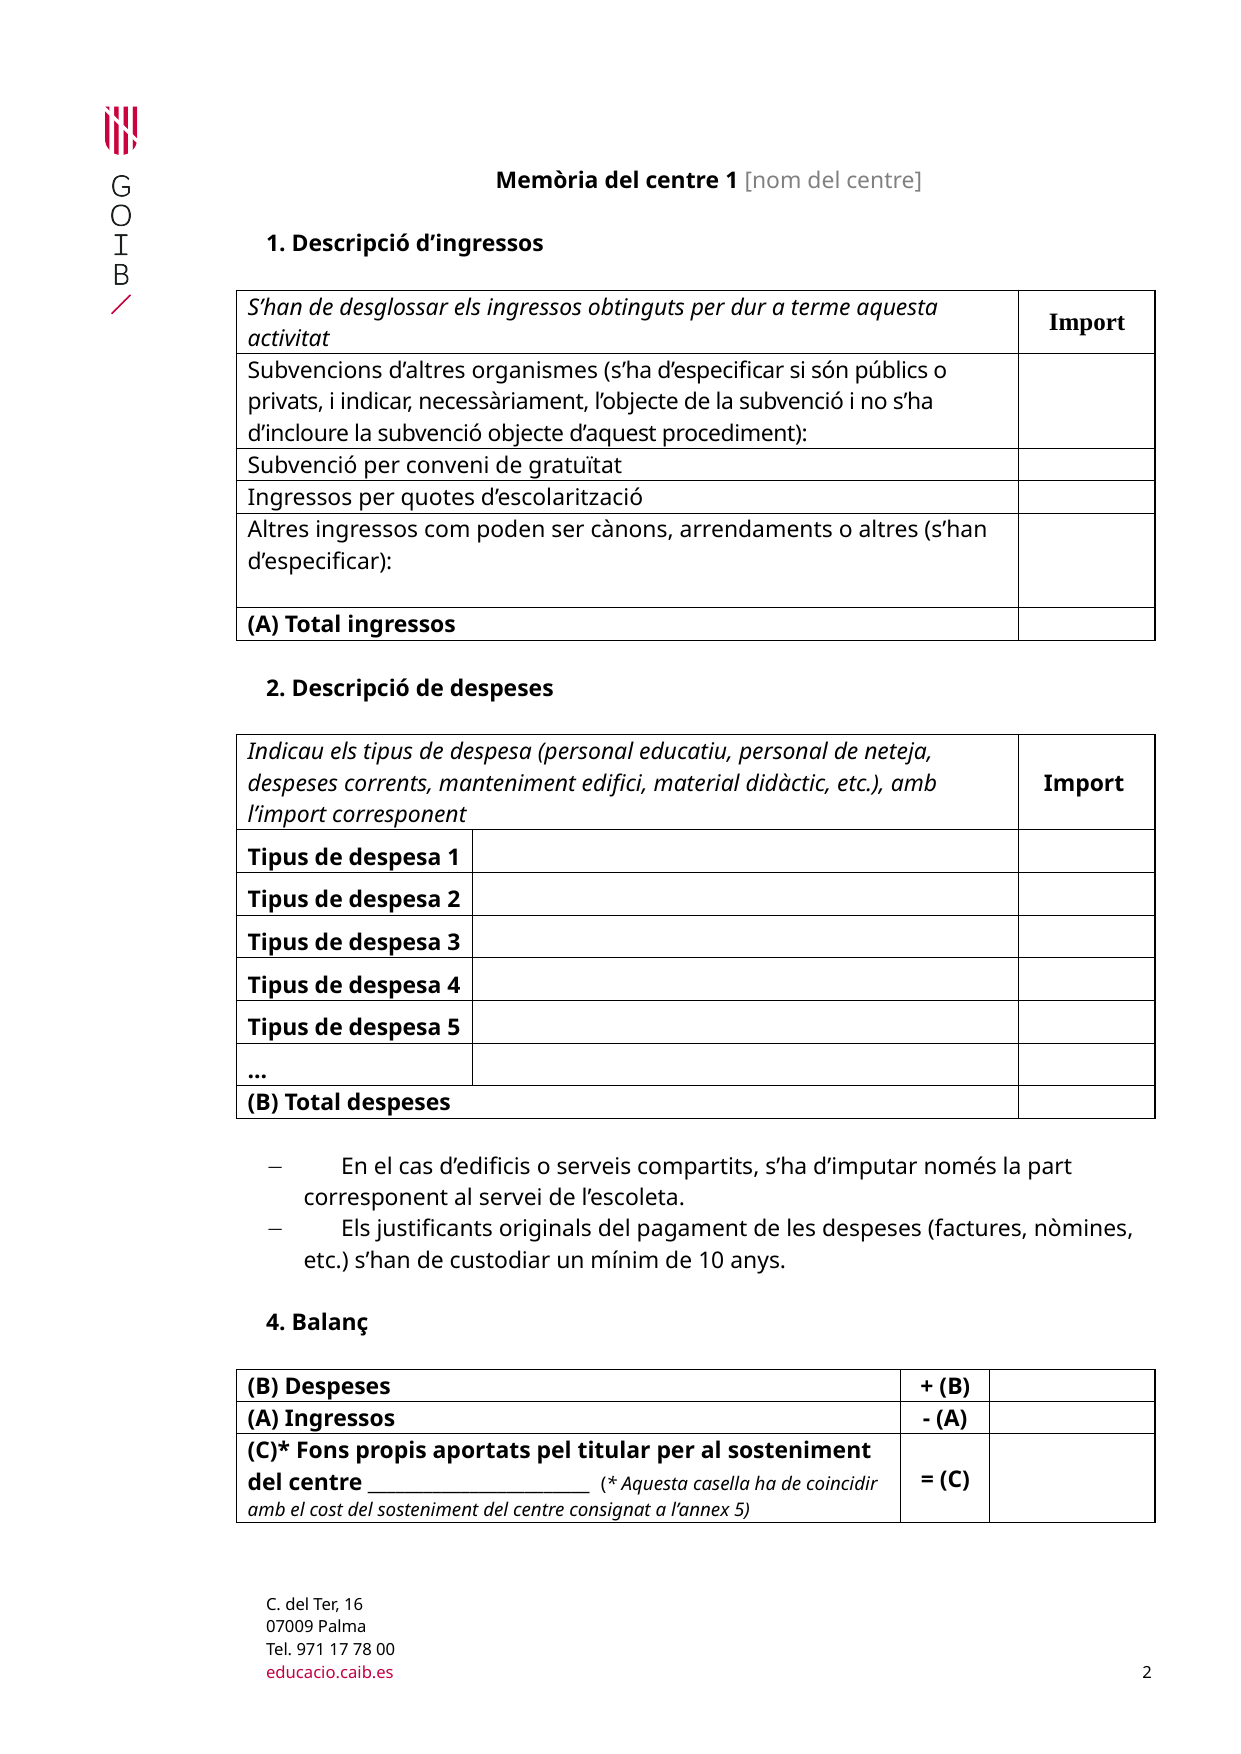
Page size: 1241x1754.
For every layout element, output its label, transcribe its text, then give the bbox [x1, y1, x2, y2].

table_cell [990, 1402, 1154, 1433]
table_cell Subvenció per conveni de gratuïtat [237, 449, 1018, 480]
table_cell Ingressos per quotes d’escolarització [237, 481, 1018, 512]
text Memòria del centre 1 [nom del centre] [266, 164, 1152, 196]
table_cell (C)* Fons propis aportats pel titular per al sosteniment del centre ________________________ (* Aquesta casella ha de coincidir amb el cost del sosteniment del centre consignat a l’annex 5) [237, 1434, 900, 1522]
table_cell [1019, 1086, 1154, 1118]
table_header [990, 1370, 1154, 1401]
table_cell [473, 873, 1018, 914]
table_cell - (A) [901, 1402, 989, 1433]
table_cell [1019, 514, 1154, 607]
table_cell (A) Ingressos [237, 1402, 900, 1433]
table_cell [473, 830, 1018, 872]
text 1. Descripció d’ingressos [266, 227, 1152, 258]
text 2. Descripció de despeses [266, 672, 1152, 703]
table_cell Tipus de despesa 2 [237, 873, 472, 914]
picture [76, 83, 166, 345]
table_cell [1019, 354, 1154, 448]
table_cell [1019, 916, 1154, 957]
table_cell ... [237, 1044, 472, 1085]
table_cell [1019, 1044, 1154, 1085]
table_cell [1019, 481, 1154, 512]
table_cell [1019, 1001, 1154, 1043]
table_cell [1019, 830, 1154, 872]
table_cell [473, 1044, 1018, 1085]
table_header (B) Despeses [237, 1370, 900, 1401]
table_cell [1019, 608, 1154, 639]
table_cell (A) Total ingressos [237, 608, 1018, 639]
table_header Import [1019, 735, 1154, 829]
table_cell [473, 916, 1018, 957]
table_cell Tipus de despesa 3 [237, 916, 472, 957]
table_cell [1019, 449, 1154, 480]
table_cell Altres ingressos com poden ser cànons, arrendaments o altres (s’han d’especificar): [237, 514, 1018, 607]
table_cell Tipus de despesa 4 [237, 958, 472, 1000]
table_cell [1019, 958, 1154, 1000]
table_header S’han de desglossar els ingressos obtinguts per dur a terme aquesta activitat [237, 291, 1018, 353]
table_cell (B) Total despeses [237, 1086, 1018, 1118]
table_cell Tipus de despesa 1 [237, 830, 472, 872]
table_cell = (C) [901, 1434, 989, 1522]
table_header Indicau els tipus de despesa (personal educatiu, personal de neteja, despeses corrents, manteniment edifici, material didàctic, etc.), amb l’import corresponent [237, 735, 1018, 829]
table_cell [990, 1434, 1154, 1522]
table_header Import [1019, 291, 1154, 353]
table_cell [473, 958, 1018, 1000]
list En el cas d’edificis o serveis compartits, s’ha d’imputar només la part corresponent al servei de l’escoleta. [266, 1150, 1152, 1212]
text 4. Balanç [266, 1306, 1152, 1337]
table_cell [1019, 873, 1154, 914]
list Els justificants originals del pagament de les despeses (factures, nòmines, etc.) s’han de custodiar un mínim de 10 anys. [266, 1212, 1152, 1275]
table_cell [473, 1001, 1018, 1043]
table_cell Tipus de despesa 5 [237, 1001, 472, 1043]
table_header + (B) [901, 1370, 989, 1401]
table_cell Subvencions d’altres organismes (s’ha d’especificar si són públics o privats, i indicar, necessàriament, l’objecte de la subvenció i no s’ha d’incloure la subvenció objecte d’aquest procediment): [237, 354, 1018, 448]
